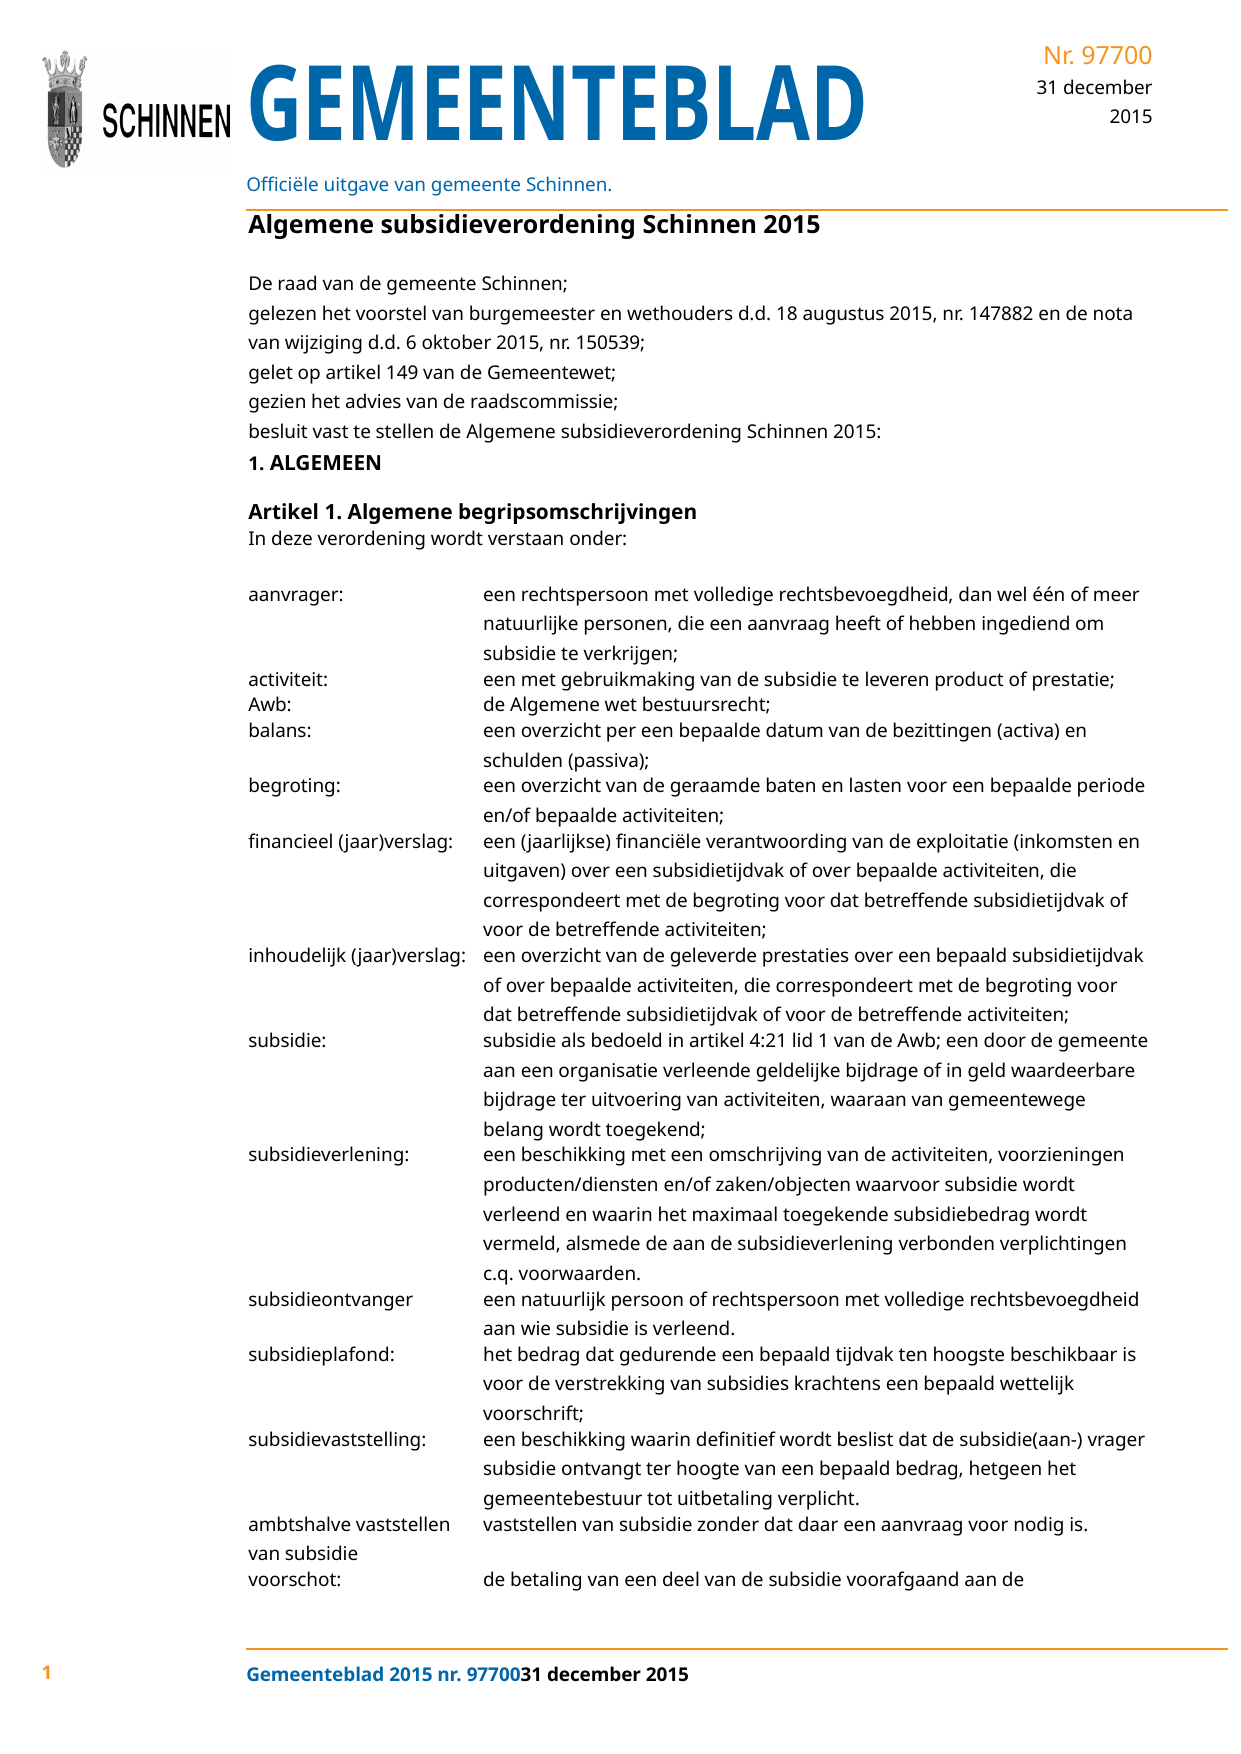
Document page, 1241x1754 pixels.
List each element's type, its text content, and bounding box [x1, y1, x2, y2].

text De raad van de gemeente Schinnen; [248, 270, 1152, 296]
table_cell activiteit: [248, 666, 483, 691]
text besluit vast te stellen de Algemene subsidieverordening Schinnen 2015: [248, 418, 1152, 444]
table_cell subsidieontvanger [248, 1286, 483, 1341]
text 1. ALGEMEEN [248, 448, 1152, 476]
table_cell de Algemene wet bestuursrecht; [483, 691, 1152, 717]
table_cell een beschikking met een omschrijving van de activiteiten, voorzieningen producten/diensten en/of zaken/objecten waarvoor subsidie wordt verleend en waarin het maximaal toegekende subsidiebedrag wordt vermeld, alsmede de aan de subsidieverlening verbonden verplichtingen c.q. voorwaarden. [483, 1142, 1152, 1286]
table_cell voorschot: [248, 1566, 483, 1592]
table_cell Awb: [248, 691, 483, 717]
table_cell subsidie: [248, 1027, 483, 1142]
table_cell een natuurlijk persoon of rechtspersoon met volledige rechtsbevoegdheid aan wie subsidie is verleend. [483, 1286, 1152, 1341]
table_cell een overzicht van de geleverde prestaties over een bepaald subsidietijdvak of over bepaalde activiteiten, die correspondeert met de begroting voor dat betreffende subsidietijdvak of voor de betreffende activiteiten; [483, 942, 1152, 1027]
table_cell een (jaarlijkse) financiële verantwoording van de exploitatie (inkomsten en uitgaven) over een subsidietijdvak of over bepaalde activiteiten, die correspondeert met de begroting voor dat betreffende subsidietijdvak of voor de betreffende activiteiten; [483, 828, 1152, 942]
text gelet op artikel 149 van de Gemeentewet; [248, 359, 1152, 385]
table_cell een beschikking waarin definitief wordt beslist dat de subsidie(aan-) vrager subsidie ontvangt ter hoogte van een bepaald bedrag, hetgeen het gemeentebestuur tot uitbetaling verplicht. [483, 1426, 1152, 1511]
text gelezen het voorstel van burgemeester en wethouders d.d. 18 augustus 2015, nr. 147882 en de nota van wijziging d.d. 6 oktober 2015, nr. 150539; [248, 300, 1152, 355]
table_header aanvrager: [248, 581, 483, 666]
text In deze verordening wordt verstaan onder: [248, 526, 1152, 551]
picture [41, 47, 231, 172]
table_header een rechtspersoon met volledige rechtsbevoegdheid, dan wel één of meer natuurlijke personen, die een aanvraag heeft of hebben ingediend om subsidie te verkrijgen; [483, 581, 1152, 666]
table_cell het bedrag dat gedurende een bepaald tijdvak ten hoogste beschikbaar is voor de verstrekking van subsidies krachtens een bepaald wettelijk voorschrift; [483, 1341, 1152, 1426]
text gezien het advies van de raadscommissie; [248, 389, 1152, 414]
table_cell een overzicht van de geraamde baten en lasten voor een bepaalde periode en/of bepaalde activiteiten; [483, 773, 1152, 828]
table_cell financieel (jaar)verslag: [248, 828, 483, 942]
table_cell ambtshalve vaststellen van subsidie [248, 1511, 483, 1566]
table_cell subsidieverlening: [248, 1142, 483, 1286]
table_cell balans: [248, 717, 483, 772]
table_cell een met gebruikmaking van de subsidie te leveren product of prestatie; [483, 666, 1152, 691]
table_cell subsidievaststelling: [248, 1426, 483, 1511]
text Algemene subsidieverordening Schinnen 2015 [248, 211, 1152, 241]
table_cell vaststellen van subsidie zonder dat daar een aanvraag voor nodig is. [483, 1511, 1152, 1566]
text Artikel 1. Algemene begripsomschrijvingen [248, 497, 1152, 526]
table_cell begroting: [248, 773, 483, 828]
table_cell subsidieplafond: [248, 1341, 483, 1426]
table_cell inhoudelijk (jaar)verslag: [248, 942, 483, 1027]
table_cell een overzicht per een bepaalde datum van de bezittingen (activa) en schulden (passiva); [483, 717, 1152, 772]
table_cell de betaling van een deel van de subsidie voorafgaand aan de [483, 1566, 1152, 1592]
table_cell subsidie als bedoeld in artikel 4:21 lid 1 van de Awb; een door de gemeente aan een organisatie verleende geldelijke bijdrage of in geld waardeerbare bijdrage ter uitvoering van activiteiten, waaraan van gemeentewege belang wordt toegekend; [483, 1027, 1152, 1142]
